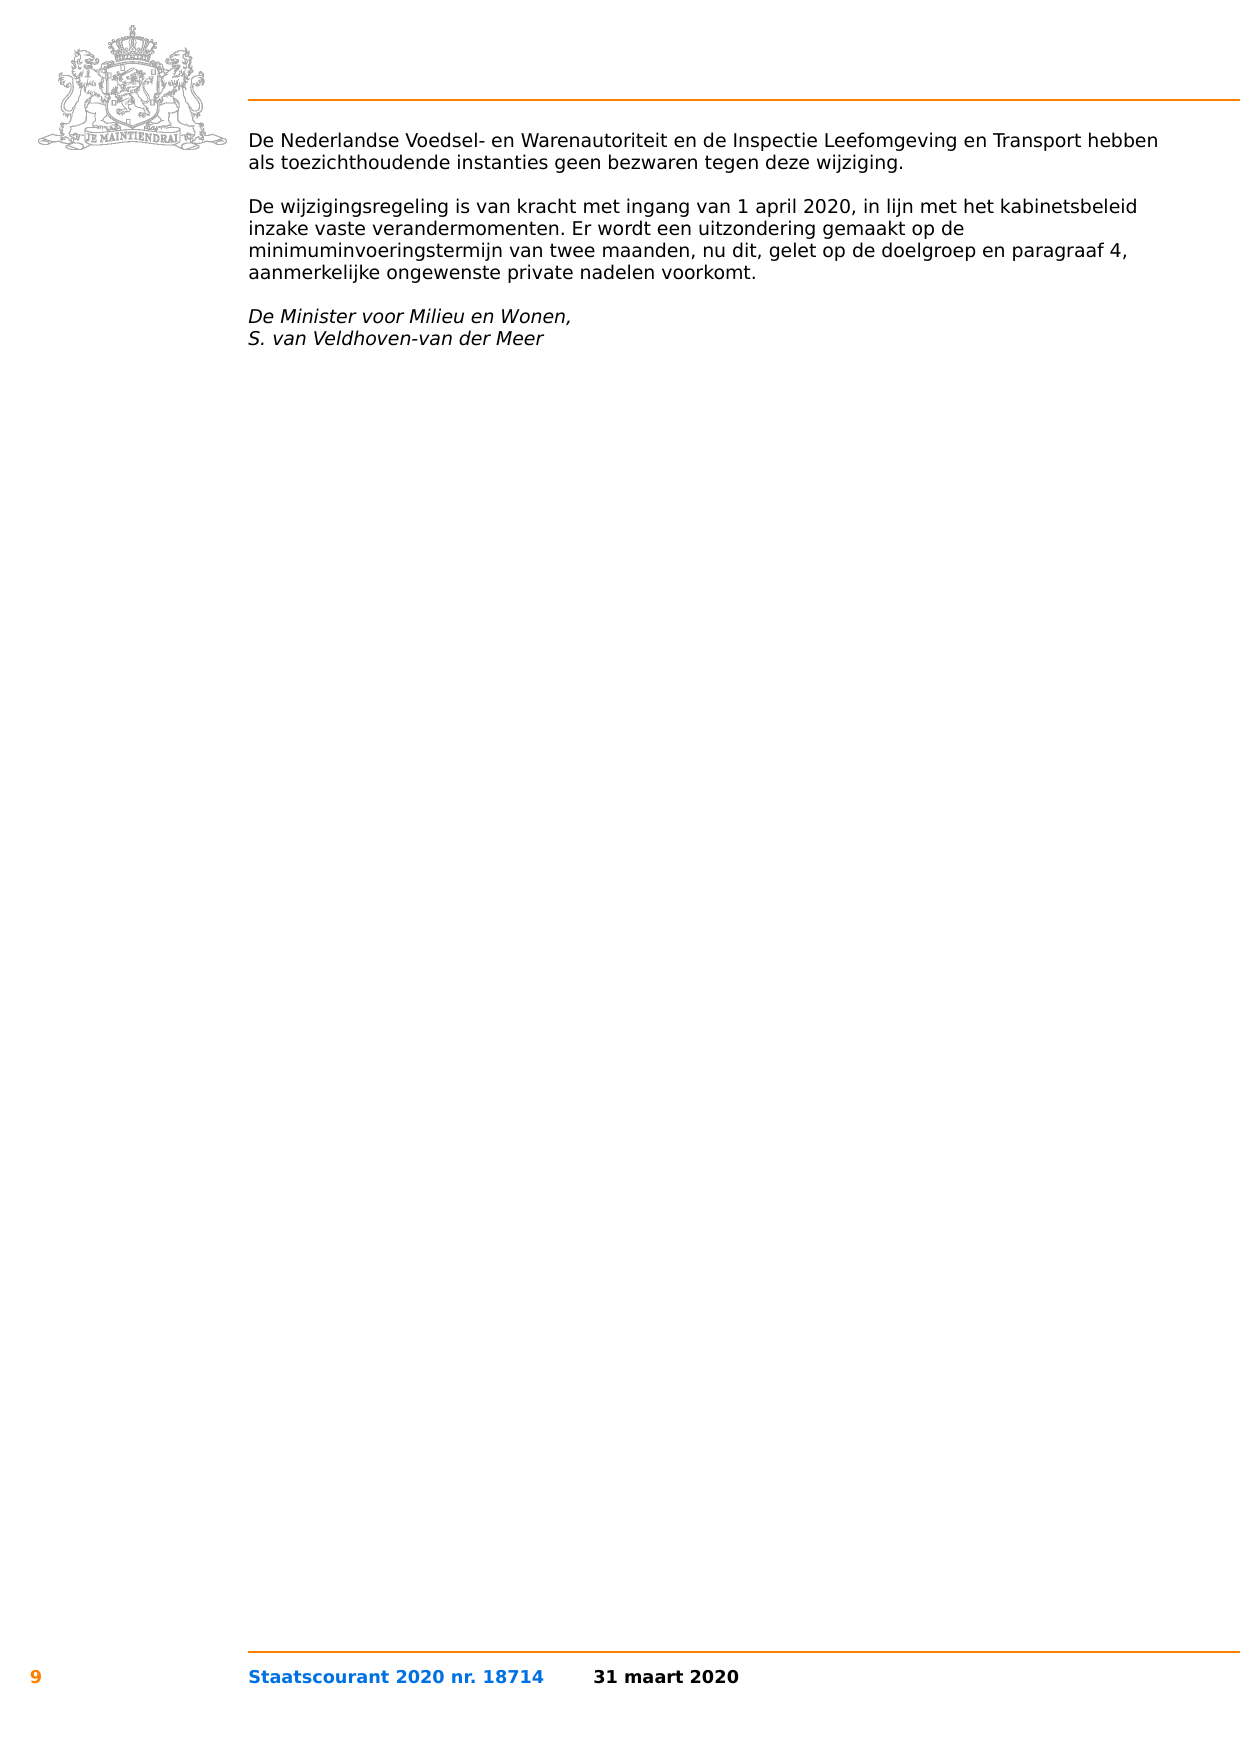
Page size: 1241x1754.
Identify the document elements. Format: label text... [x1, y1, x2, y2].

picture [38, 25, 227, 150]
text De Minister voor Milieu en Wonen, S. van Veldhoven-van der Meer [248, 306, 1163, 349]
text De Nederlandse Voedsel- en Warenautoriteit en de Inspectie Leefomgeving en Transport hebben als toezichthoudende instanties geen bezwaren tegen deze wijziging. [248, 130, 1163, 174]
text De wijzigingsregeling is van kracht met ingang van 1 april 2020, in lijn met het kabinetsbeleid inzake vaste verandermomenten. Er wordt een uitzondering gemaakt op de minimuminvoeringstermijn van twee maanden, nu dit, gelet op de doelgroep en paragraaf 4, aanmerkelijke ongewenste private nadelen voorkomt. [248, 196, 1163, 284]
